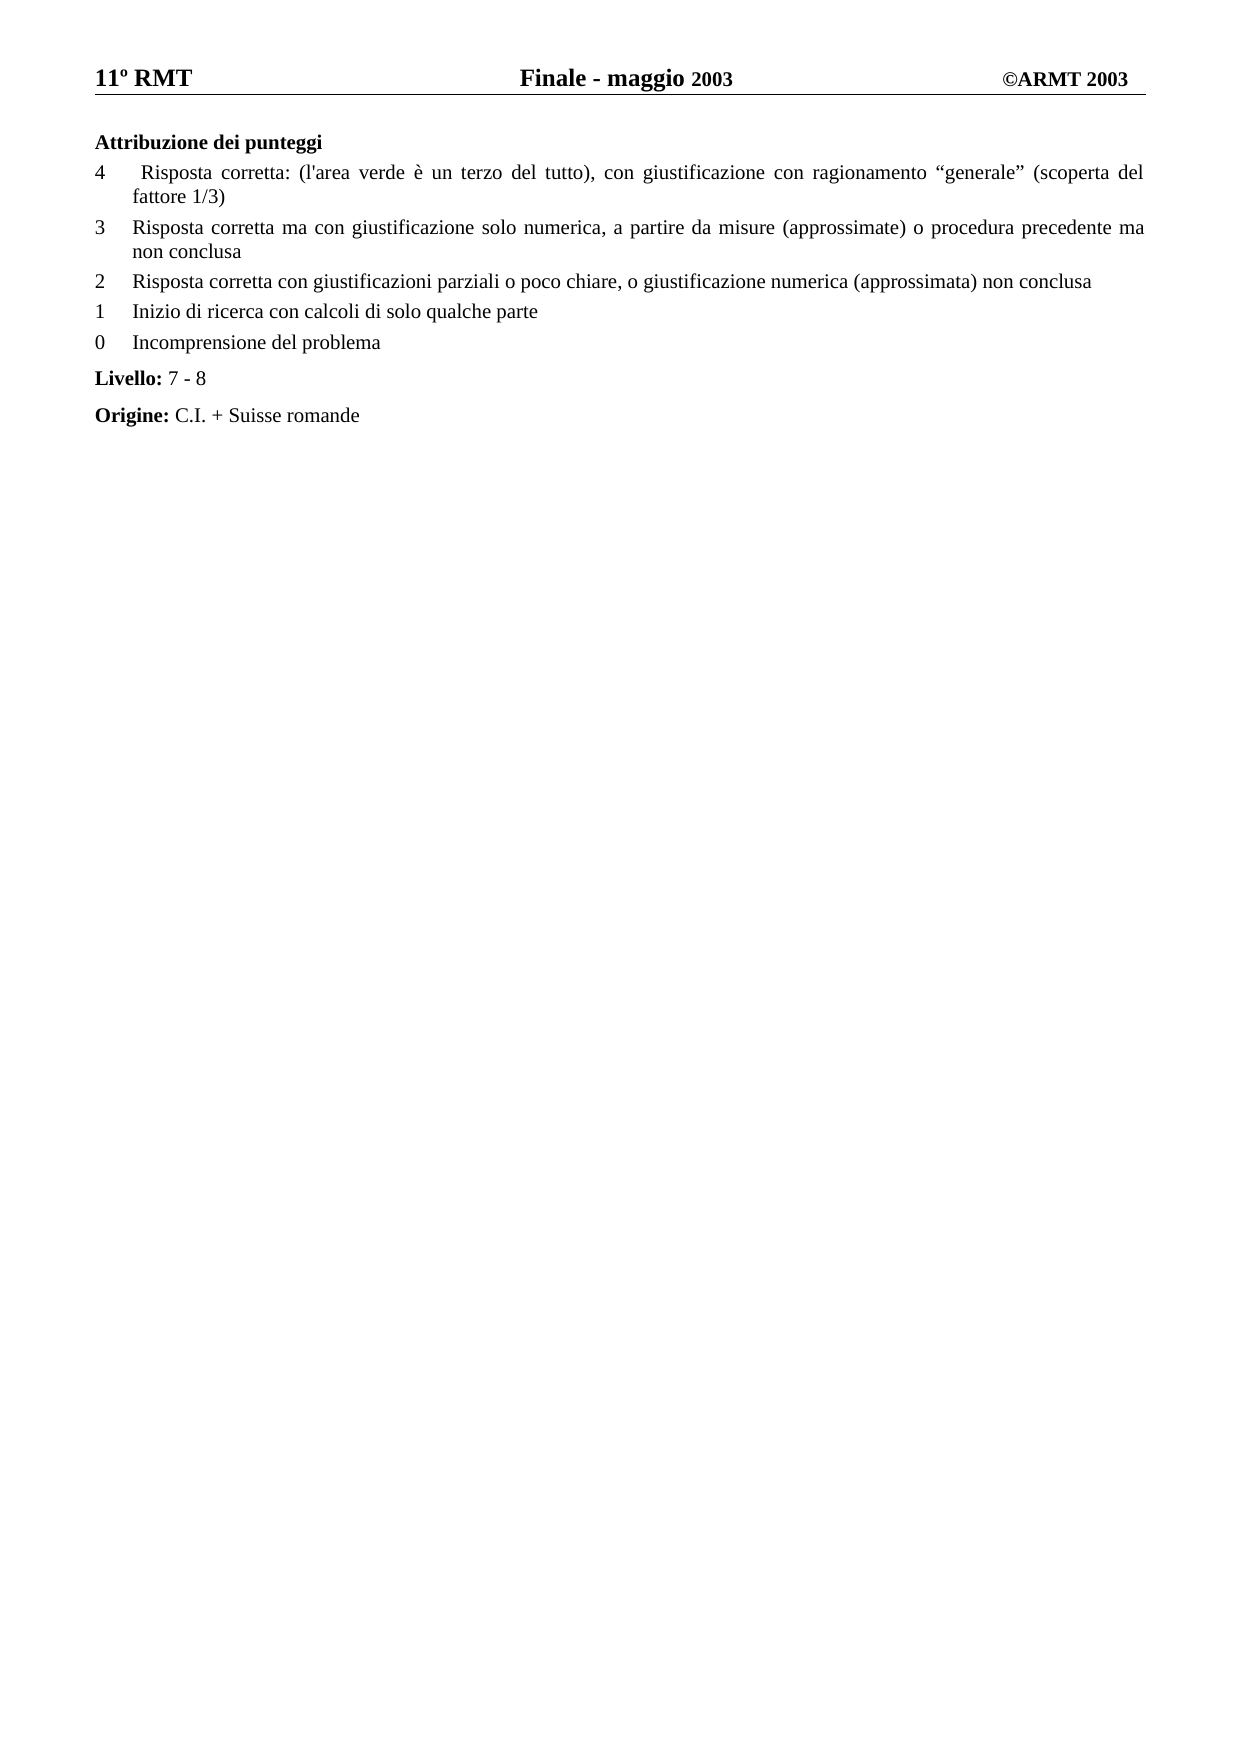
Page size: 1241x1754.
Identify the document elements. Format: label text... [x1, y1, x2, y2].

text 1 Inizio di ricerca con calcoli di solo qualche parte [94, 299, 1146, 323]
text Livello: 7 - 8 [94, 366, 1146, 390]
text 3 Risposta corretta ma con giustificazione solo numerica, a partire da misure (approssimate) o procedura precedente ma non conclusa [94, 214, 1146, 263]
text Attribuzione dei punteggi [94, 130, 1146, 154]
text 4 Risposta corretta: (l'area verde è un terzo del tutto), con giustificazione con ragionamento “generale” (scoperta del fattore 1/3) [94, 160, 1146, 208]
text 0 Incomprensione del problema [94, 329, 1146, 354]
text 2 Risposta corretta con giustificazioni parziali o poco chiare, o giustificazione numerica (approssimata) non conclusa [94, 269, 1146, 293]
text Origine: C.I. + Suisse romande [94, 403, 1146, 427]
